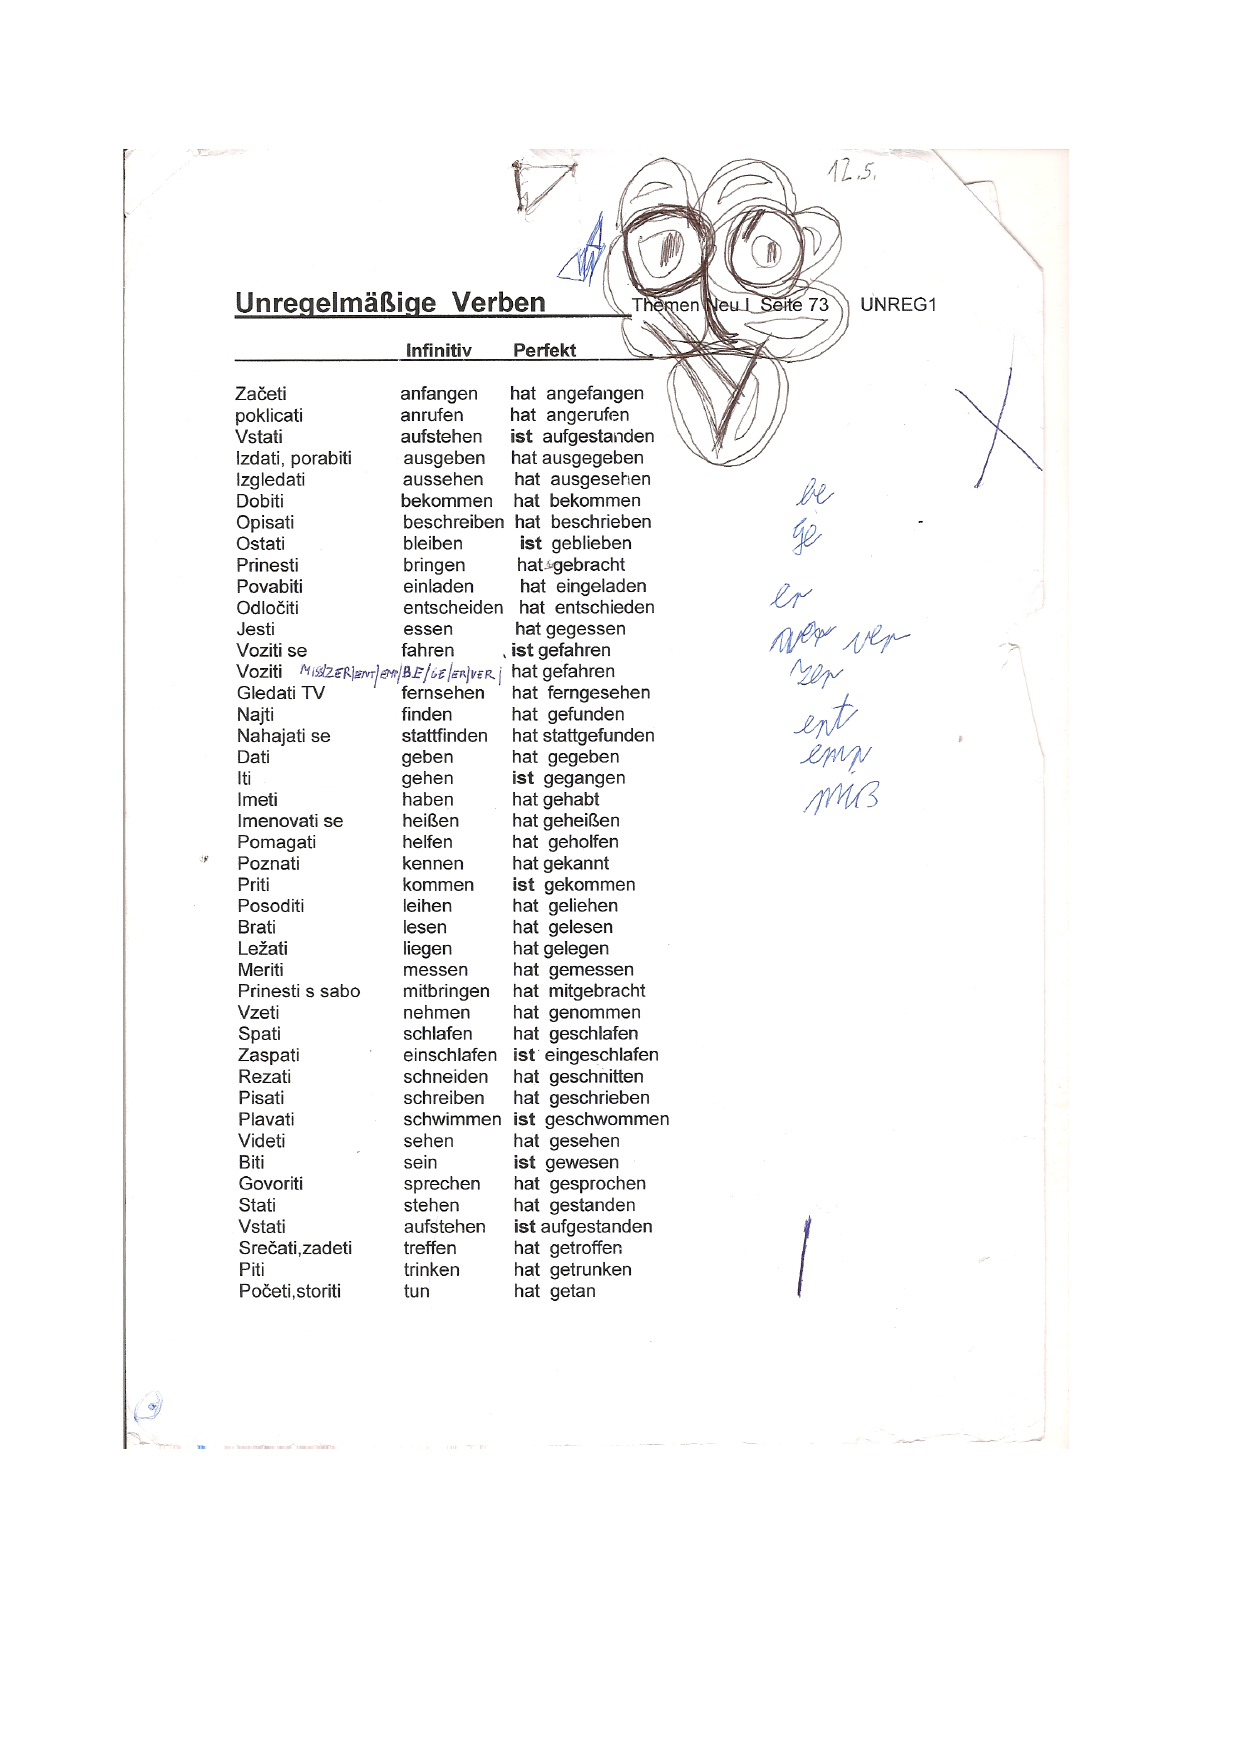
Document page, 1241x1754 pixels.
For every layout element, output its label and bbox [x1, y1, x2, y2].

picture [123, 149, 1069, 1449]
